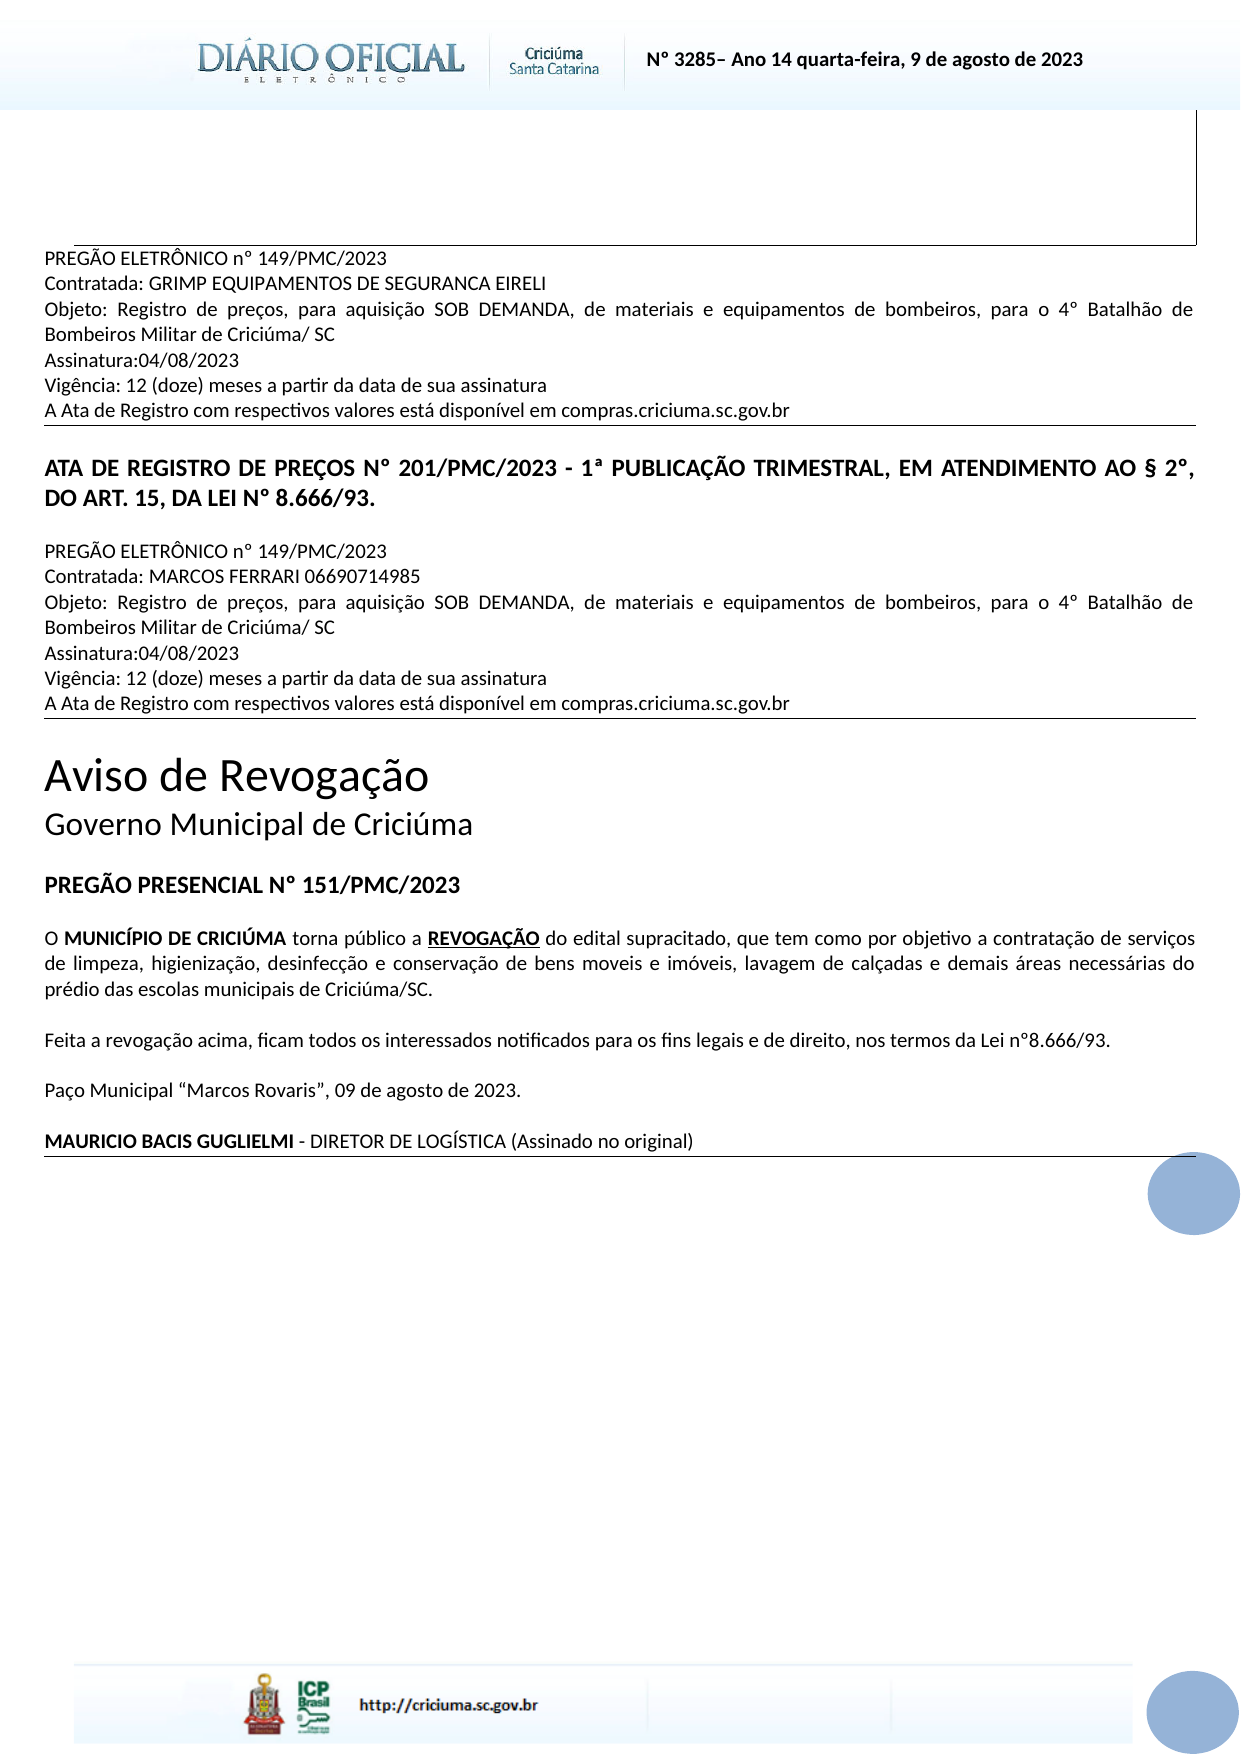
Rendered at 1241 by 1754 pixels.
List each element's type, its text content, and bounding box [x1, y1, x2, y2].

text Paço Municipal “Marcos Rovaris”, 09 de agosto de 2023. [44, 1078, 1196, 1103]
text Objeto: Registro de preços, para aquisição SOB DEMANDA, de materiais e equipamentos de bombeiros, para o 4º Batalhão de Bombeiros Militar de Criciúma/ SC [44, 296, 1196, 347]
text MAURICIO BACIS GUGLIELMI - DIRETOR DE LOGÍSTICA (Assinado no original) [44, 1128, 1196, 1156]
text PREGÃO ELETRÔNICO nº 149/PMC/2023 [44, 538, 1196, 563]
text Contratada: GRIMP EQUIPAMENTOS DE SEGURANCA EIRELI [44, 271, 1196, 296]
text PREGÃO PRESENCIAL Nº 151/PMC/2023 [44, 869, 1196, 900]
text Assinatura:04/08/2023 [44, 347, 1196, 372]
text ATA DE REGISTRO DE PREÇOS Nº 201/PMC/2023 - 1ª PUBLICAÇÃO TRIMESTRAL, EM ATENDIMENTO AO § 2º, DO ART. 15, DA LEI Nº 8.666/93. [44, 452, 1196, 513]
text Vigência: 12 (doze) meses a partir da data de sua assinatura [44, 372, 1196, 398]
text Contratada: MARCOS FERRARI 06690714985 [44, 563, 1196, 589]
text Vigência: 12 (doze) meses a partir da data de sua assinatura [44, 665, 1196, 691]
text Objeto: Registro de preços, para aquisição SOB DEMANDA, de materiais e equipamentos de bombeiros, para o 4º Batalhão de Bombeiros Militar de Criciúma/ SC [44, 589, 1196, 640]
text A Ata de Registro com respectivos valores está disponível em compras.criciuma.sc.gov.br [44, 398, 1196, 425]
text A Ata de Registro com respectivos valores está disponível em compras.criciuma.sc.gov.br [44, 691, 1196, 718]
text O MUNICÍPIO DE CRICIÚMA torna público a REVOGAÇÃO do edital supracitado, que tem como por objetivo a contratação de serviços de limpeza, higienização, desinfecção e conservação de bens moveis e imóveis, lavagem de calçadas e demais áreas necessárias do prédio das escolas municipais de Criciúma/SC. [44, 925, 1196, 1001]
text Aviso de Revogação [44, 744, 1196, 803]
text Governo Municipal de Criciúma [44, 803, 1196, 844]
text Assinatura:04/08/2023 [44, 640, 1196, 665]
text PREGÃO ELETRÔNICO nº 149/PMC/2023 [44, 245, 1196, 271]
text Feita a revogação acima, ficam todos os interessados notificados para os fins legais e de direito, nos termos da Lei nº8.666/93. [44, 1027, 1196, 1052]
